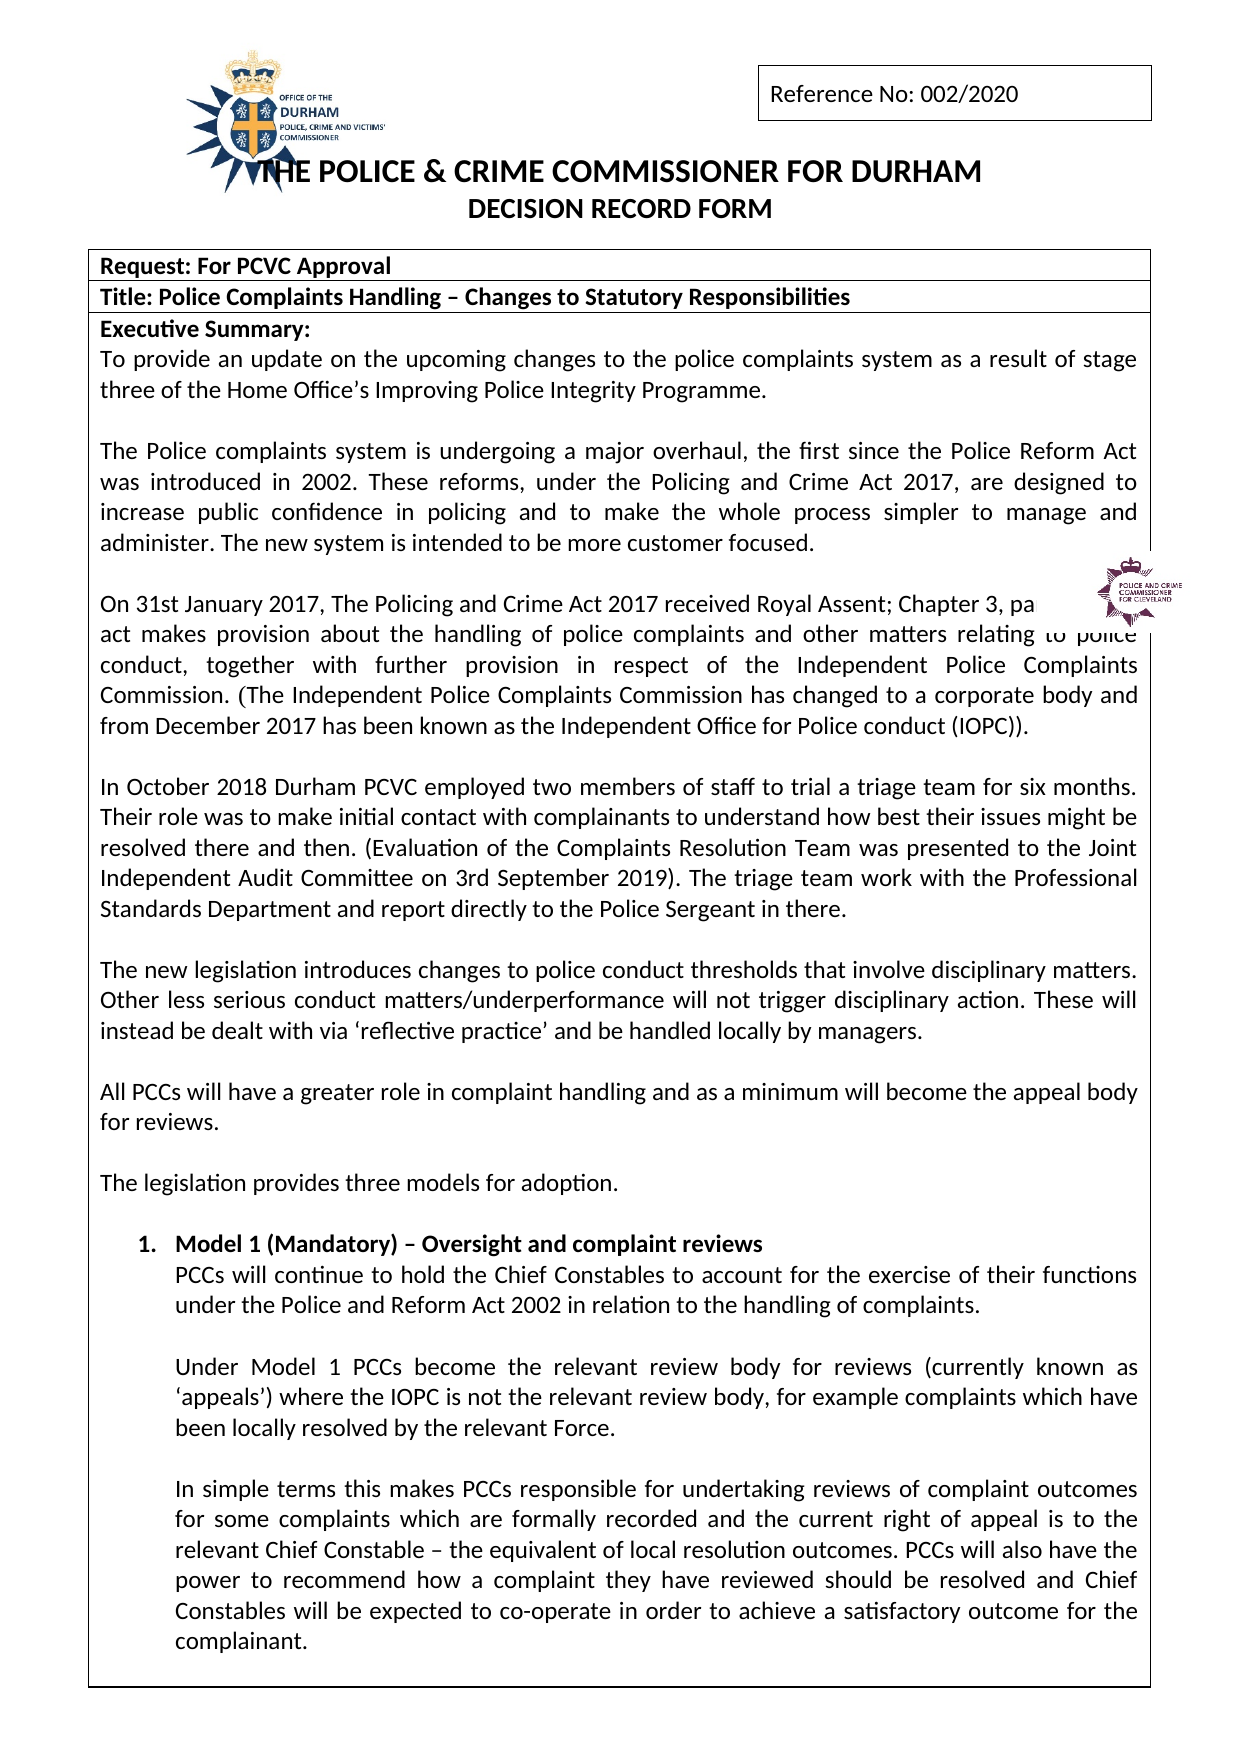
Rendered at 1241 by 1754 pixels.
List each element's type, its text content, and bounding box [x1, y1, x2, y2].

table_header [514, 65, 758, 120]
table_cell Title: Police Complaints Handling – Changes to Statutory Responsibilities [89, 281, 1150, 312]
table_header Reference No: 002/2020 [759, 66, 1151, 120]
table_header Request: For PCVC Approval [89, 250, 1150, 280]
text DECISION RECORD FORM [514, 190, 1152, 226]
table_cell Executive Summary: To provide an update on the upcoming changes to the police complaints system as a result of stage three of the Home Office’s Improving Police Integrity Programme. The Police complaints system is undergoing a major overhaul, the first since the Police Reform Act was introduced in 2002. These reforms, under the Policing and Crime Act 2017, are designed to increase public confidence in policing and to make the whole process simpler to manage and administer. The new system is intended to be more customer focused. On 31st January 2017, The Policing and Crime Act 2017 received Royal Assent; Chapter 3, part 2 of the act makes provision about the handling of police complaints and other matters relating to police conduct, together with further provision in respect of the Independent Police Complaints Commission. (The Independent Police Complaints Commission has changed to a corporate body and from December 2017 has been known as the Independent Office for Police conduct (IOPC)). In October 2018 Durham PCVC employed two members of staff to trial a triage team for six months. Their role was to make initial contact with complainants to understand how best their issues might be resolved there and then. (Evaluation of the Complaints Resolution Team was presented to the Joint Independent Audit Committee on 3rd September 2019). The triage team work with the Professional Standards Department and report directly to the Police Sergeant in there. The new legislation introduces changes to police conduct thresholds that involve disciplinary matters. Other less serious conduct matters/underperformance will not trigger disciplinary action. These will instead be dealt with via ‘reflective practice’ and be handled locally by managers. All PCCs will have a greater role in complaint handling and as a minimum will become the appeal body for reviews. The legislation provides three models for adoption. Model 1 (Mandatory) – Oversight and complaint reviews PCCs will continue to hold the Chief Constables to account for the exercise of their functions under the Police and Reform Act 2002 in relation to the handling of complaints. Under Model 1 PCCs become the relevant review body for reviews (currently known as ‘appeals’) where the IOPC is not the relevant review body, for example complaints which have been locally resolved by the relevant Force. In simple terms this makes PCCs responsible for undertaking reviews of complaint outcomes for some complaints which are formally recorded and the current right of appeal is to the relevant Chief Constable – the equivalent of local resolution outcomes. PCCs will also have the power to recommend how a complaint they have reviewed should be resolved and Chief Constables will be expected to co-operate in order to achieve a satisfactory outcome for the complainant. Model 2 Customer Service Resolution and Recording Under this option, and in addition to the mandatory functions listed in Model 1, PCCs will receive all expressions of dissatisfaction and be responsible for the initial contact with the complainant. They will take on responsibility for resolving low level customer service issues informally and recording those complaints which cannot be resolved in this way or where the complainant requests that it is formally recorded. Model 3 Contact In addition to the function of Models 1 and 2, PCCs will become the single point of contact for complainants and be responsible for maintaining contact with the complainant at all stages throughout the complaints process, including communicating complaint outcomes along with information about their right of appeal to have the outcome reviewed. It should be noted that in every Model the resolution of a complaint remains the responsibility of forces. Forces will continue to determine whether complaints meet the criteria for referring to the IOPC. PCCs do not become the Appropriate Authority. A joint options appraisal of the three models have been carried out by staff within the Office of Police, Crime and Victims’ Commissioner and the Force’s Professional Standards Department. This options appraisal identified risks with all models, however Model 1 was considered to be the least risky option. This was presented to the Executive board on 9th January 2020 and was approved for adoption from 1 February 2020 The Commissioner’s role in overseeing the Complaints System is an important statutory responsibility that plays a key part in building public confidence and maintaining trust and transparency. This extension of the current statutory responsibilities supports this existing role and underpins the role of the Commissioner and as such supports the Police and Crime Plan in safeguarding vulnerable people. [89, 313, 1150, 1686]
text THE POLICE & CRIME COMMISSIONER FOR DURHAM [514, 149, 1152, 190]
